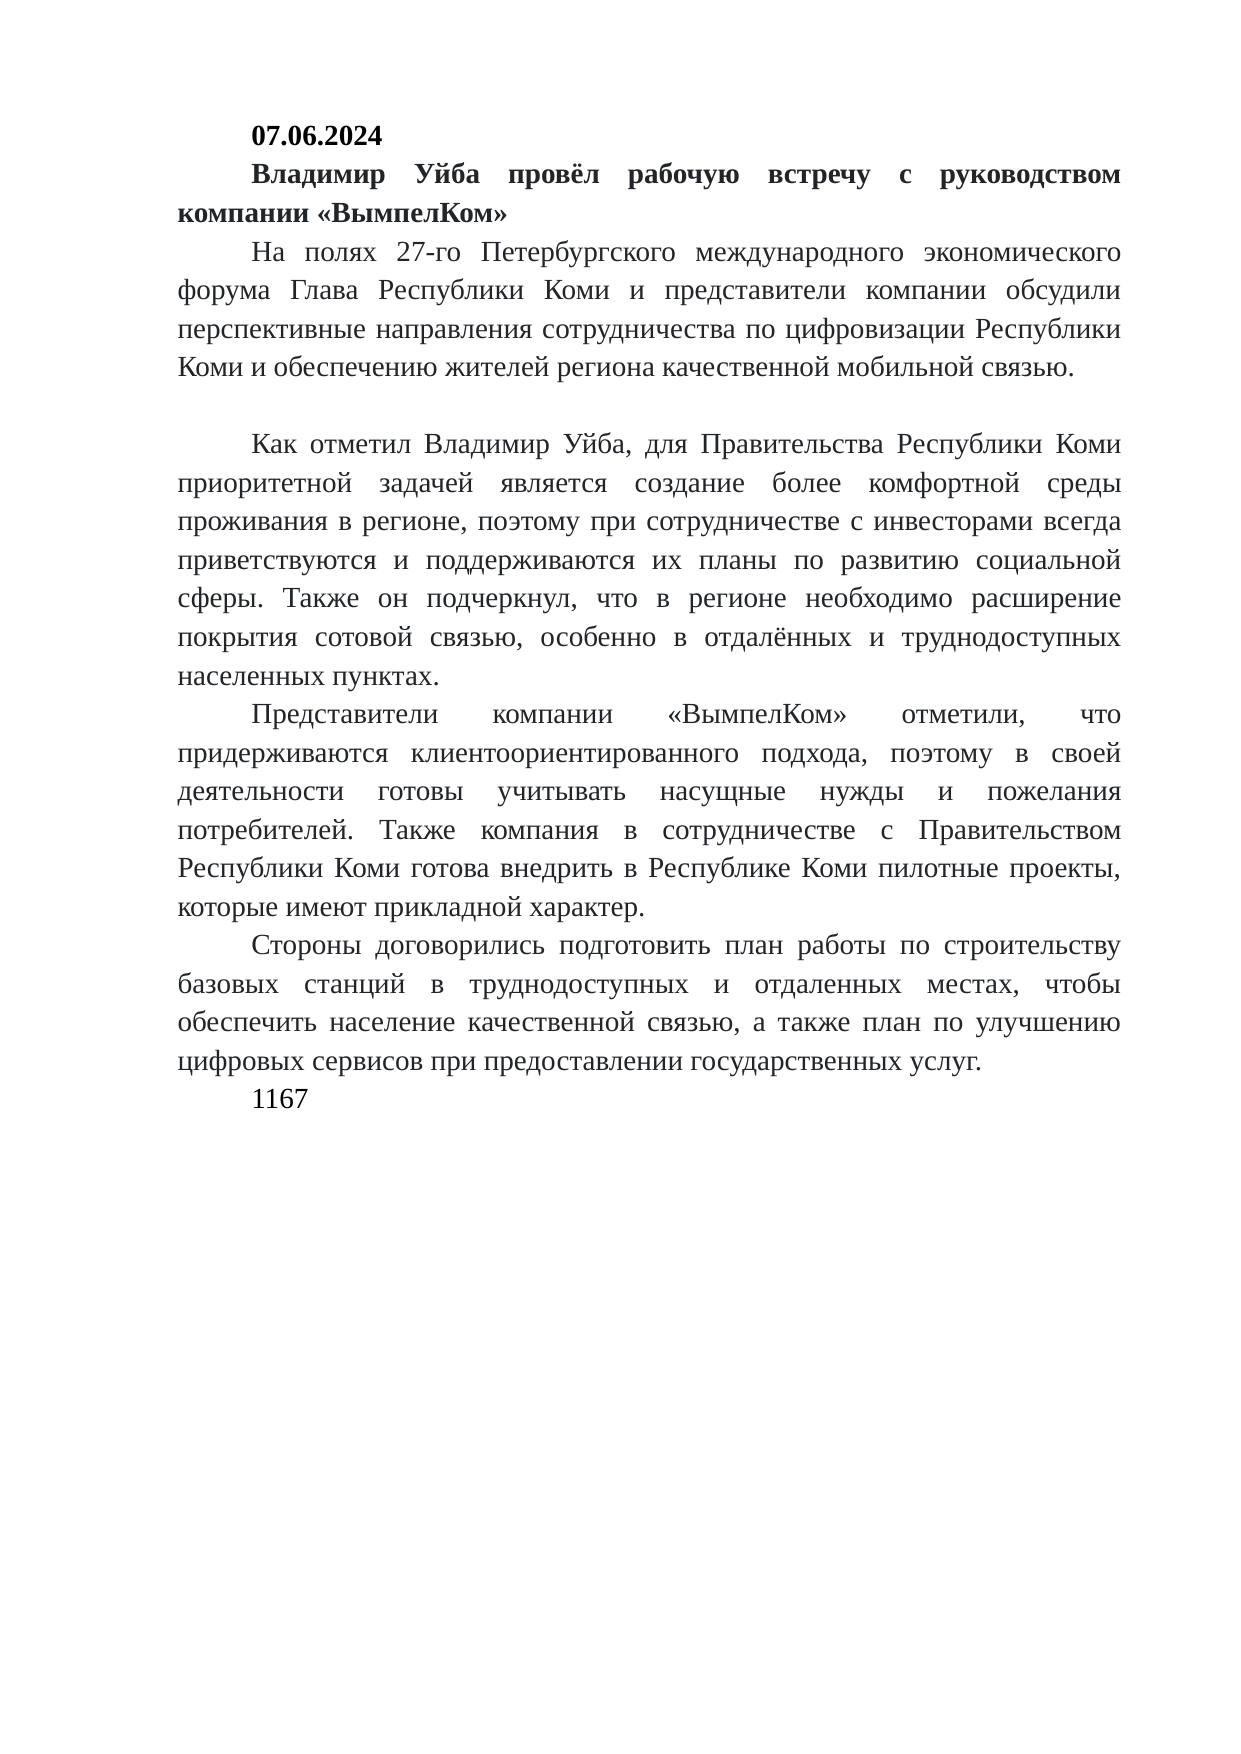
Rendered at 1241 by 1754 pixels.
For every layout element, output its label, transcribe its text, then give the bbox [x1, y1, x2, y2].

text На полях 27-го Петербургского международного экономического форума Глава Республики Коми и представители компании обсудили перспективные направления сотрудничества по цифровизации Республики Коми и обеспечению жителей региона качественной мобильной связью. [177, 234, 1122, 383]
text 1167 [177, 1082, 1122, 1115]
text Представители компании «ВымпелКом» отметили, что придерживаются клиентоориентированного подхода, поэтому в своей деятельности готовы учитывать насущные нужды и пожелания потребителей. Также компания в сотрудничестве с Правительством Республики Коми готова внедрить в Республике Коми пилотные проекты, которые имеют прикладной характер. [177, 696, 1122, 922]
text Стороны договорились подготовить план работы по строительству базовых станций в труднодоступных и отдаленных местах, чтобы обеспечить население качественной связью, а также план по улучшению цифровых сервисов при предоставлении государственных услуг. [177, 927, 1122, 1077]
text 07.06.2024 [177, 118, 1122, 152]
subtitle Владимир Уйба провёл рабочую встречу с руководством компании «ВымпелКом» [177, 157, 1122, 229]
text Как отметил Владимир Уйба, для Правительства Республики Коми приоритетной задачей является создание более комфортной среды проживания в регионе, поэтому при сотрудничестве с инвесторами всегда приветствуются и поддерживаются их планы по развитию социальной сферы. Также он подчеркнул, что в регионе необходимо расширение покрытия сотовой связью, особенно в отдалённых и труднодоступных населенных пунктах. [177, 426, 1122, 691]
